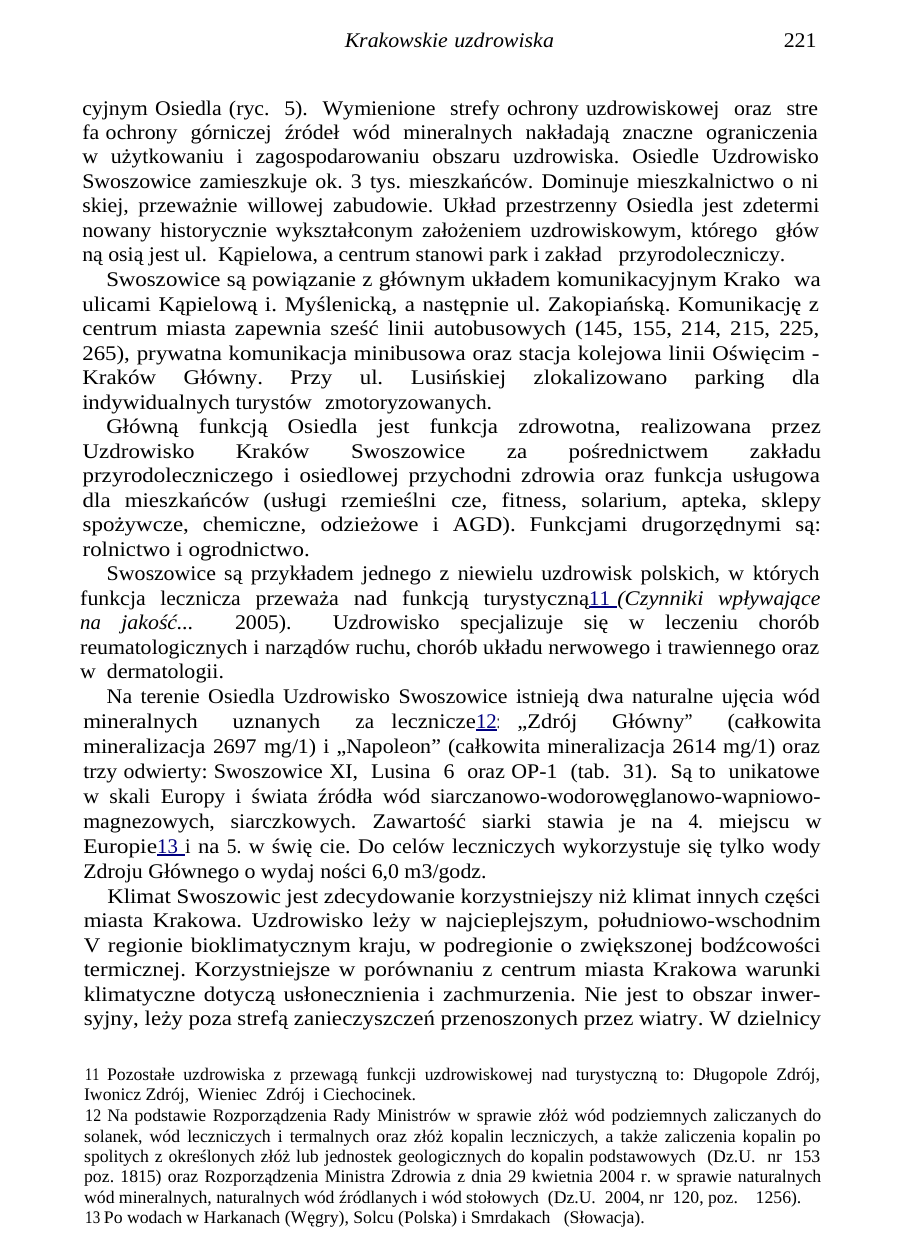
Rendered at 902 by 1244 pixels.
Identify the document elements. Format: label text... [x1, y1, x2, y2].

text 13 Po wodach w Harkanach (Węgry), Solcu (Polska) i Smrdakach (Słowacja). [85, 1207, 901, 1227]
text 12 Na podstawie Rozporządzenia Rady Ministrów w sprawie złóż wód podziemnych zaliczanych do solanek, wód leczniczych i termalnych oraz złóż kopalin leczniczych, a także zaliczenia kopalin po­ spolitych z określonych złóż lub jednostek geologicznych do kopalin podstawowych (Dz.U. nr 153 poz. 1815) oraz Rozporządzenia Ministra Zdrowia z dnia 29 kwietnia 2004 r. w sprawie naturalnych wód mineralnych, naturalnych wód źródlanych i wód stołowych (Dz.U. 2004, nr 120, poz. 1256). [84, 1105, 822, 1207]
text Klimat Swoszowic jest zdecydowanie korzystniejszy niż klimat innych części miasta Krakowa. Uzdrowisko leży w najcieplejszym, południowo-wschodnim V regionie bioklimatycznym kraju, w podregionie o zwiększonej bodźcowości termicznej. Korzystniejsze w porównaniu z centrum miasta Krakowa warunki klimatyczne dotyczą usłonecznienia i zachmurzenia. Nie jest to obszar inwer- syjny, leży poza strefą zanieczyszczeń przenoszonych przez wiatry. W dzielnicy [83, 884, 822, 1030]
text cyjnym Osiedla (ryc. 5). Wymienione strefy ochrony uzdrowiskowej oraz stre­ fa ochrony górniczej źródeł wód mineralnych nakładają znaczne ograniczenia w użytkowaniu i zagospodarowaniu obszaru uzdrowiska. Osiedle Uzdrowisko Swoszowice zamieszkuje ok. 3 tys. mieszkańców. Dominuje mieszkalnictwo o ni­ skiej, przeważnie willowej zabudowie. Układ przestrzenny Osiedla jest zdetermi­ nowany historycznie wykształconym założeniem uzdrowiskowym, którego głów­ ną osią jest ul. Kąpielowa, a centrum stanowi park i zakład przyrodoleczniczy. [82, 96, 820, 266]
text Główną funkcją Osiedla jest funkcja zdrowotna, realizowana przez Uzdrowisko Kraków Swoszowice za pośrednictwem zakładu przyrodoleczniczego i osiedlowej przychodni zdrowia oraz funkcja usługowa dla mieszkańców (usługi rzemieślni­ cze, fitness, solarium, apteka, sklepy spożywcze, chemiczne, odzieżowe i AGD). Funkcjami drugorzędnymi są: rolnictwo i ogrodnictwo. [82, 414, 821, 561]
text Na terenie Osiedla Uzdrowisko Swoszowice istnieją dwa naturalne ujęcia wód mineralnych uznanych za lecznicze12: „Zdrój Główny” (całkowita mineralizacja 2697 mg/1) i „Napoleon” (całkowita mineralizacja 2614 mg/1) oraz trzy odwierty: Swoszowice XI, Lusina 6 oraz OP-1 (tab. 31). Są to unikatowe w skali Europy i świata źródła wód siarczanowo-wodorowęglanowo-wapniowo-magnezowych, siarczkowych. Zawartość siarki stawia je na 4. miejscu w Europie13 i na 5. w świę­ cie. Do celów leczniczych wykorzystuje się tylko wody Zdroju Głównego o wydaj­ ności 6,0 m3/godz. [83, 683, 821, 883]
text Swoszowice są powiązanie z głównym układem komunikacyjnym Krako­ wa ulicami Kąpielową i. Myślenicką, a następnie ul. Zakopiańską. Komunikację z centrum miasta zapewnia sześć linii autobusowych (145, 155, 214, 215, 225, 265), prywatna komunikacja minibusowa oraz stacja kolejowa linii Oświęcim - Kraków Główny. Przy ul. Lusińskiej zlokalizowano parking dla indywidualnych turystów zmotoryzowanych. [82, 267, 821, 414]
text Swoszowice są przykładem jednego z niewielu uzdrowisk polskich, w których funkcja lecznicza przeważa nad funkcją turystyczną11 (Czynniki wpływające na jakość... 2005). Uzdrowisko specjalizuje się w leczeniu chorób reumatologicznych i narządów ruchu, chorób układu nerwowego i trawiennego oraz w dermatologii. [80, 561, 820, 683]
text Krakowskie uzdrowiska 221 [344, 27, 901, 52]
text 11 Pozostałe uzdrowiska z przewagą funkcji uzdrowiskowej nad turystyczną to: Długopole Zdrój, Iwonicz Zdrój, Wieniec Zdrój i Ciechocinek. [84, 1064, 821, 1104]
